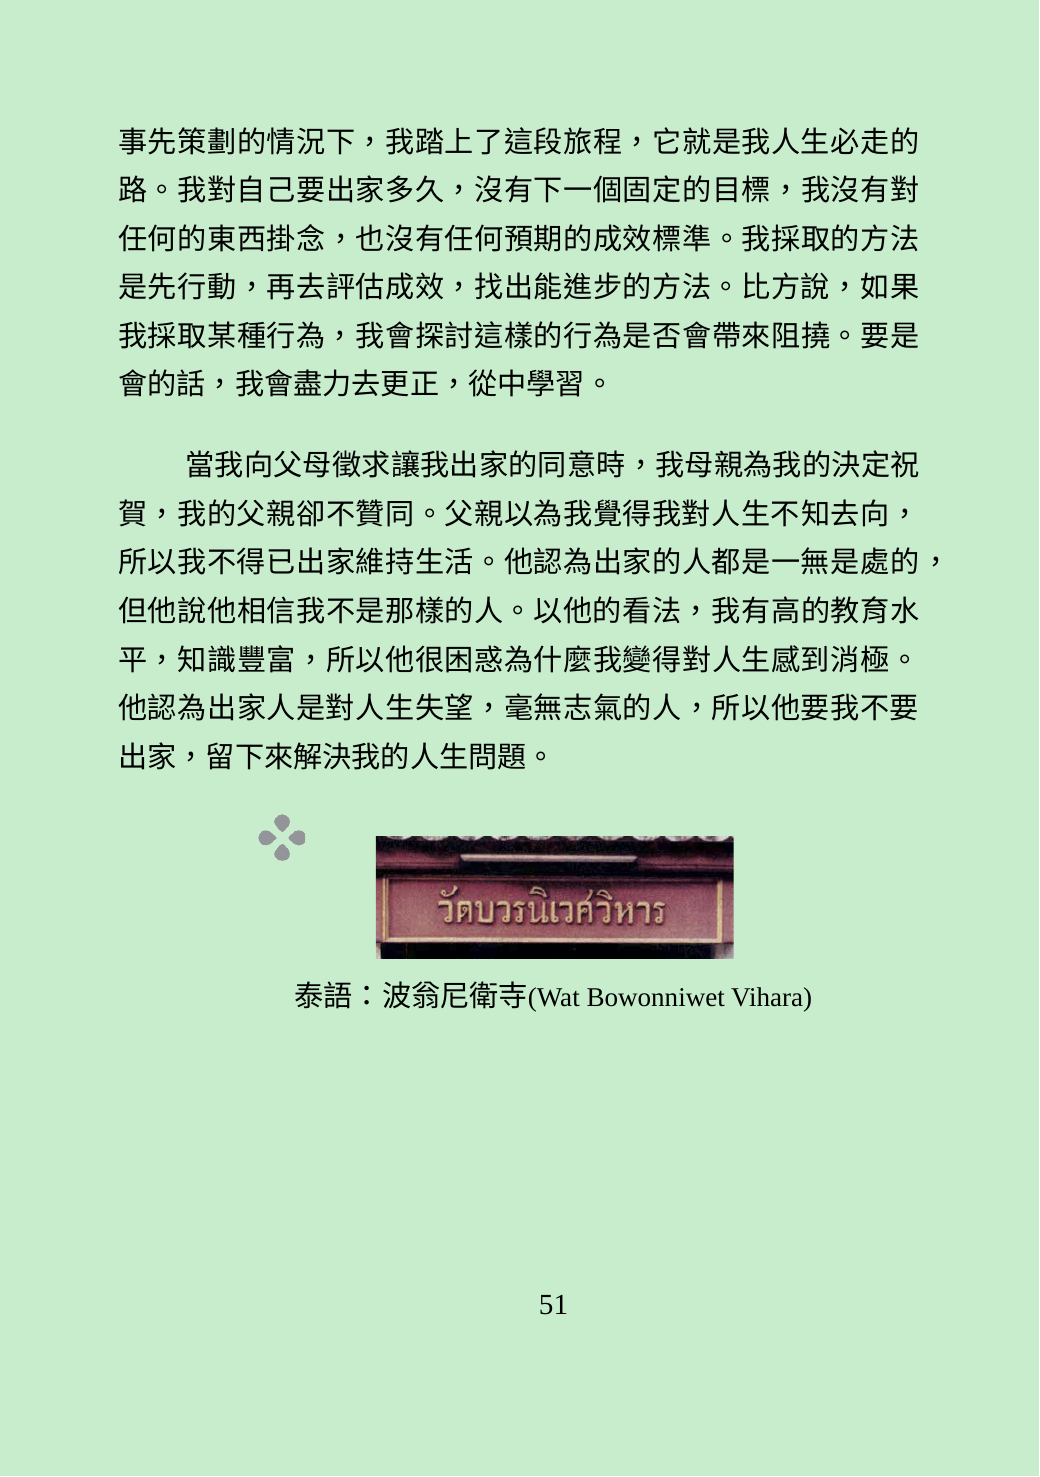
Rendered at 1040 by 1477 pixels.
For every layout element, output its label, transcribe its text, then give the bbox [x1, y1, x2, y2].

picture [375, 836, 734, 959]
text 泰語：波翁尼衛寺(Wat Bowonniwet Vihara) [118, 973, 921, 1015]
picture [258, 814, 306, 861]
text 事先策劃的情況下，我踏上了這段旅程，它就是我人生必走的路。我對自己要出家多久，沒有下一個固定的目標，我沒有對任何的東西掛念，也沒有任何預期的成效標準。我採取的方法是先行動，再去評估成效，找出能進步的方法。比方說，如果我採取某種行為，我會探討這樣的行為是否會帶來阻撓。要是會的話，我會盡力去更正，從中學習。 [118, 118, 921, 403]
text 當我向父母徵求讓我出家的同意時，我母親為我的決定祝賀，我的父親卻不贊同。父親以為我覺得我對人生不知去向，所以我不得已出家維持生活。他認為出家的人都是一無是處的，但他說他相信我不是那樣的人。以他的看法，我有高的教育水平，知識豐富，所以他很困惑為什麼我變得對人生感到消極。他認為出家人是對人生失望，毫無志氣的人，所以他要我不要出家，留下來解決我的人生問題。 [118, 442, 921, 775]
